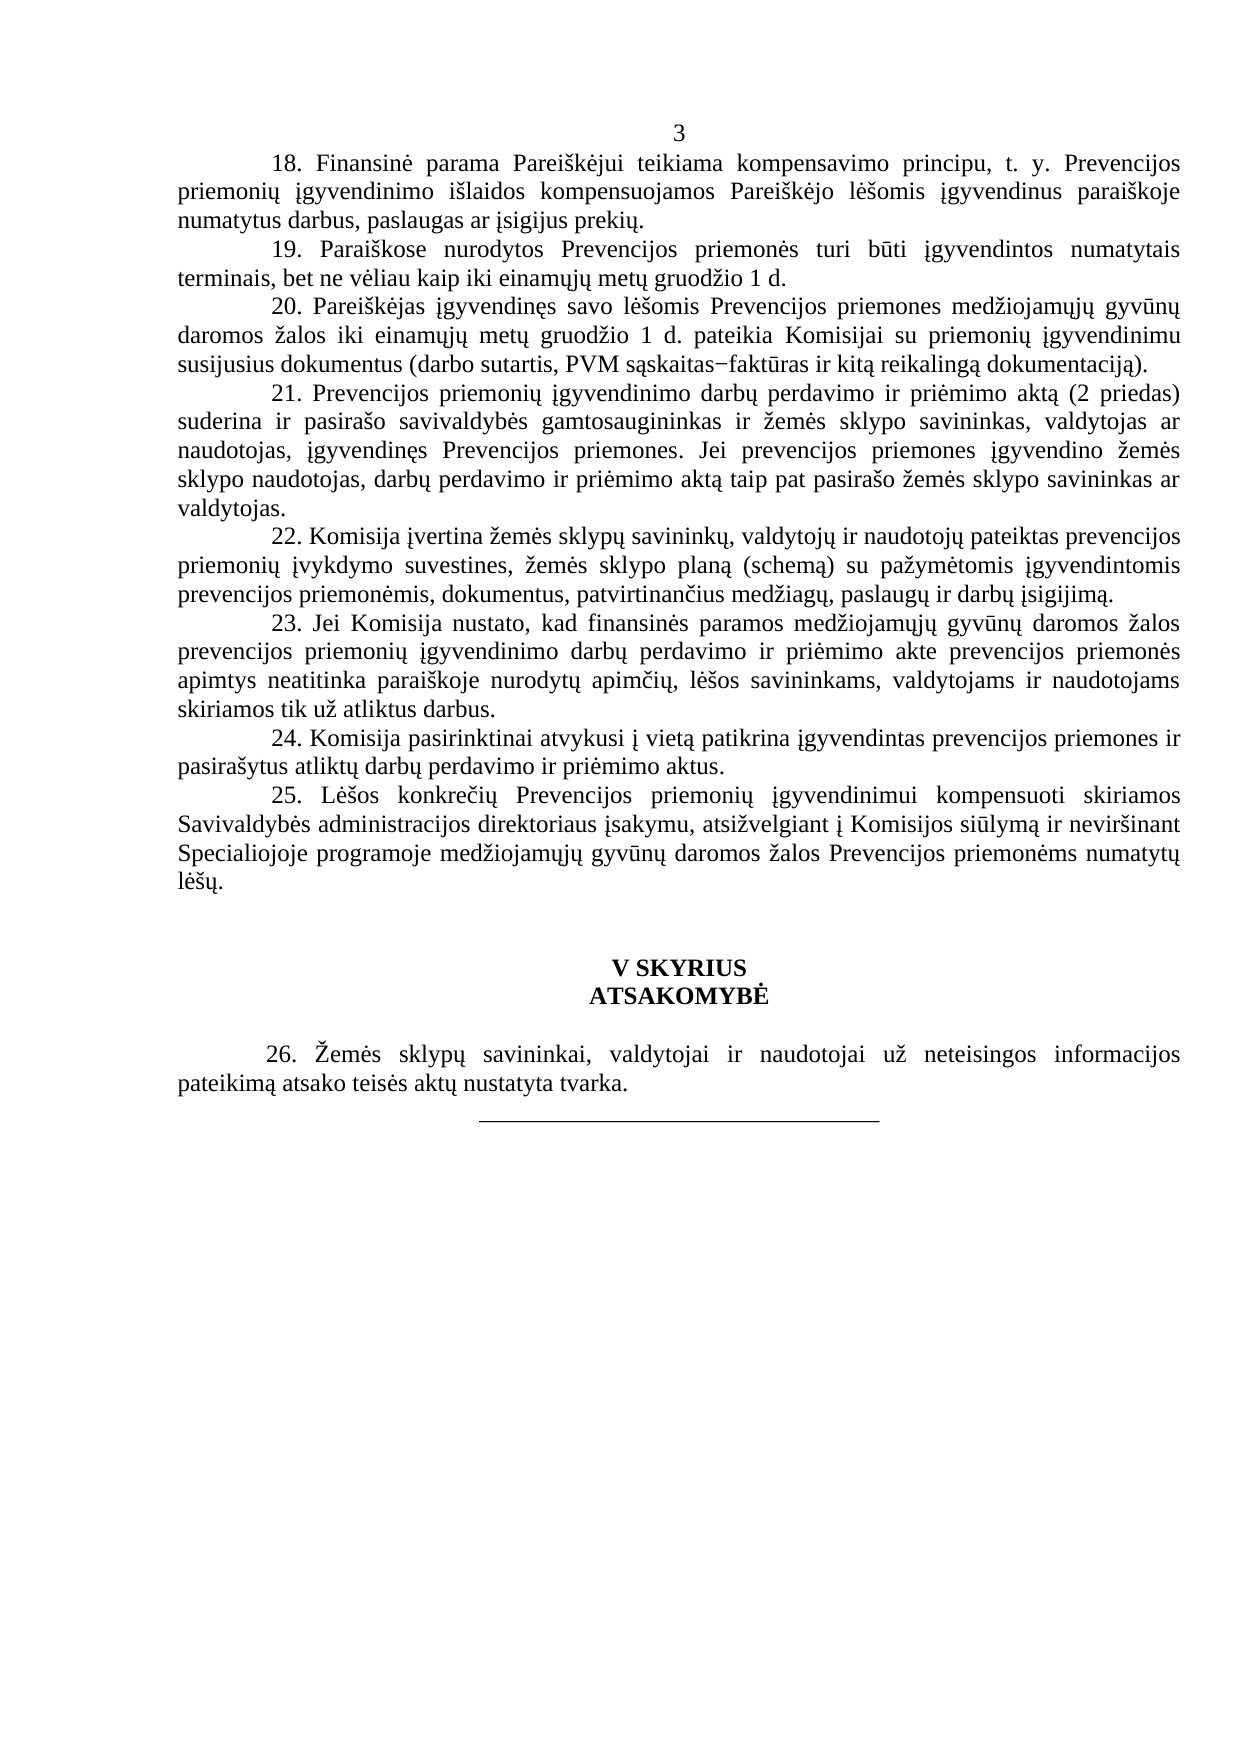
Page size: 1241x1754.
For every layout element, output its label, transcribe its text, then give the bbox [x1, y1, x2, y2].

text 25. Lėšos konkrečių Prevencijos priemonių įgyvendinimui kompensuoti skiriamos Savivaldybės administracijos direktoriaus įsakymu, atsižvelgiant į Komisijos siūlymą ir neviršinant Specialiojoje programoje medžiojamųjų gyvūnų daromos žalos Prevencijos priemonėms numatytų lėšų. [177, 780, 1181, 895]
text 23. Jei Komisija nustato, kad finansinės paramos medžiojamųjų gyvūnų daromos žalos prevencijos priemonių įgyvendinimo darbų perdavimo ir priėmimo akte prevencijos priemonės apimtys neatitinka paraiškoje nurodytų apimčių, lėšos savininkams, valdytojams ir naudotojams skiriamos tik už atliktus darbus. [177, 608, 1181, 723]
text 20. Pareiškėjas įgyvendinęs savo lėšomis Prevencijos priemones medžiojamųjų gyvūnų daromos žalos iki einamųjų metų gruodžio 1 d. pateikia Komisijai su priemonių įgyvendinimu susijusius dokumentus (darbo sutartis, PVM sąskaitas−faktūras ir kitą reikalingą dokumentaciją). [177, 291, 1181, 378]
text 26. Žemės sklypų savininkai, valdytojai ir naudotojai už neteisingos informacijos pateikimą atsako teisės aktų nustatyta tvarka. [177, 1039, 1181, 1096]
text ATSAKOMYBĖ [177, 981, 1181, 1010]
text 24. Komisija pasirinktinai atvykusi į vietą patikrina įgyvendintas prevencijos priemones ir pasirašytus atliktų darbų perdavimo ir priėmimo aktus. [177, 723, 1181, 780]
text 18. Finansinė parama Pareiškėjui teikiama kompensavimo principu, t. y. Prevencijos priemonių įgyvendinimo išlaidos kompensuojamos Pareiškėjo lėšomis įgyvendinus paraiškoje numatytus darbus, paslaugas ar įsigijus prekių. [177, 148, 1181, 234]
text V SKYRIUS [177, 953, 1181, 981]
text ________________________________ [177, 1096, 1181, 1125]
text 19. Paraiškose nurodytos Prevencijos priemonės turi būti įgyvendintos numatytais terminais, bet ne vėliau kaip iki einamųjų metų gruodžio 1 d. [177, 234, 1181, 291]
text 21. Prevencijos priemonių įgyvendinimo darbų perdavimo ir priėmimo aktą (2 priedas) suderina ir pasirašo savivaldybės gamtosaugininkas ir žemės sklypo savininkas, valdytojas ar naudotojas, įgyvendinęs Prevencijos priemones. Jei prevencijos priemones įgyvendino žemės sklypo naudotojas, darbų perdavimo ir priėmimo aktą taip pat pasirašo žemės sklypo savininkas ar valdytojas. [177, 378, 1181, 521]
text 22. Komisija įvertina žemės sklypų savininkų, valdytojų ir naudotojų pateiktas prevencijos priemonių įvykdymo suvestines, žemės sklypo planą (schemą) su pažymėtomis įgyvendintomis prevencijos priemonėmis, dokumentus, patvirtinančius medžiagų, paslaugų ir darbų įsigijimą. [177, 521, 1181, 608]
